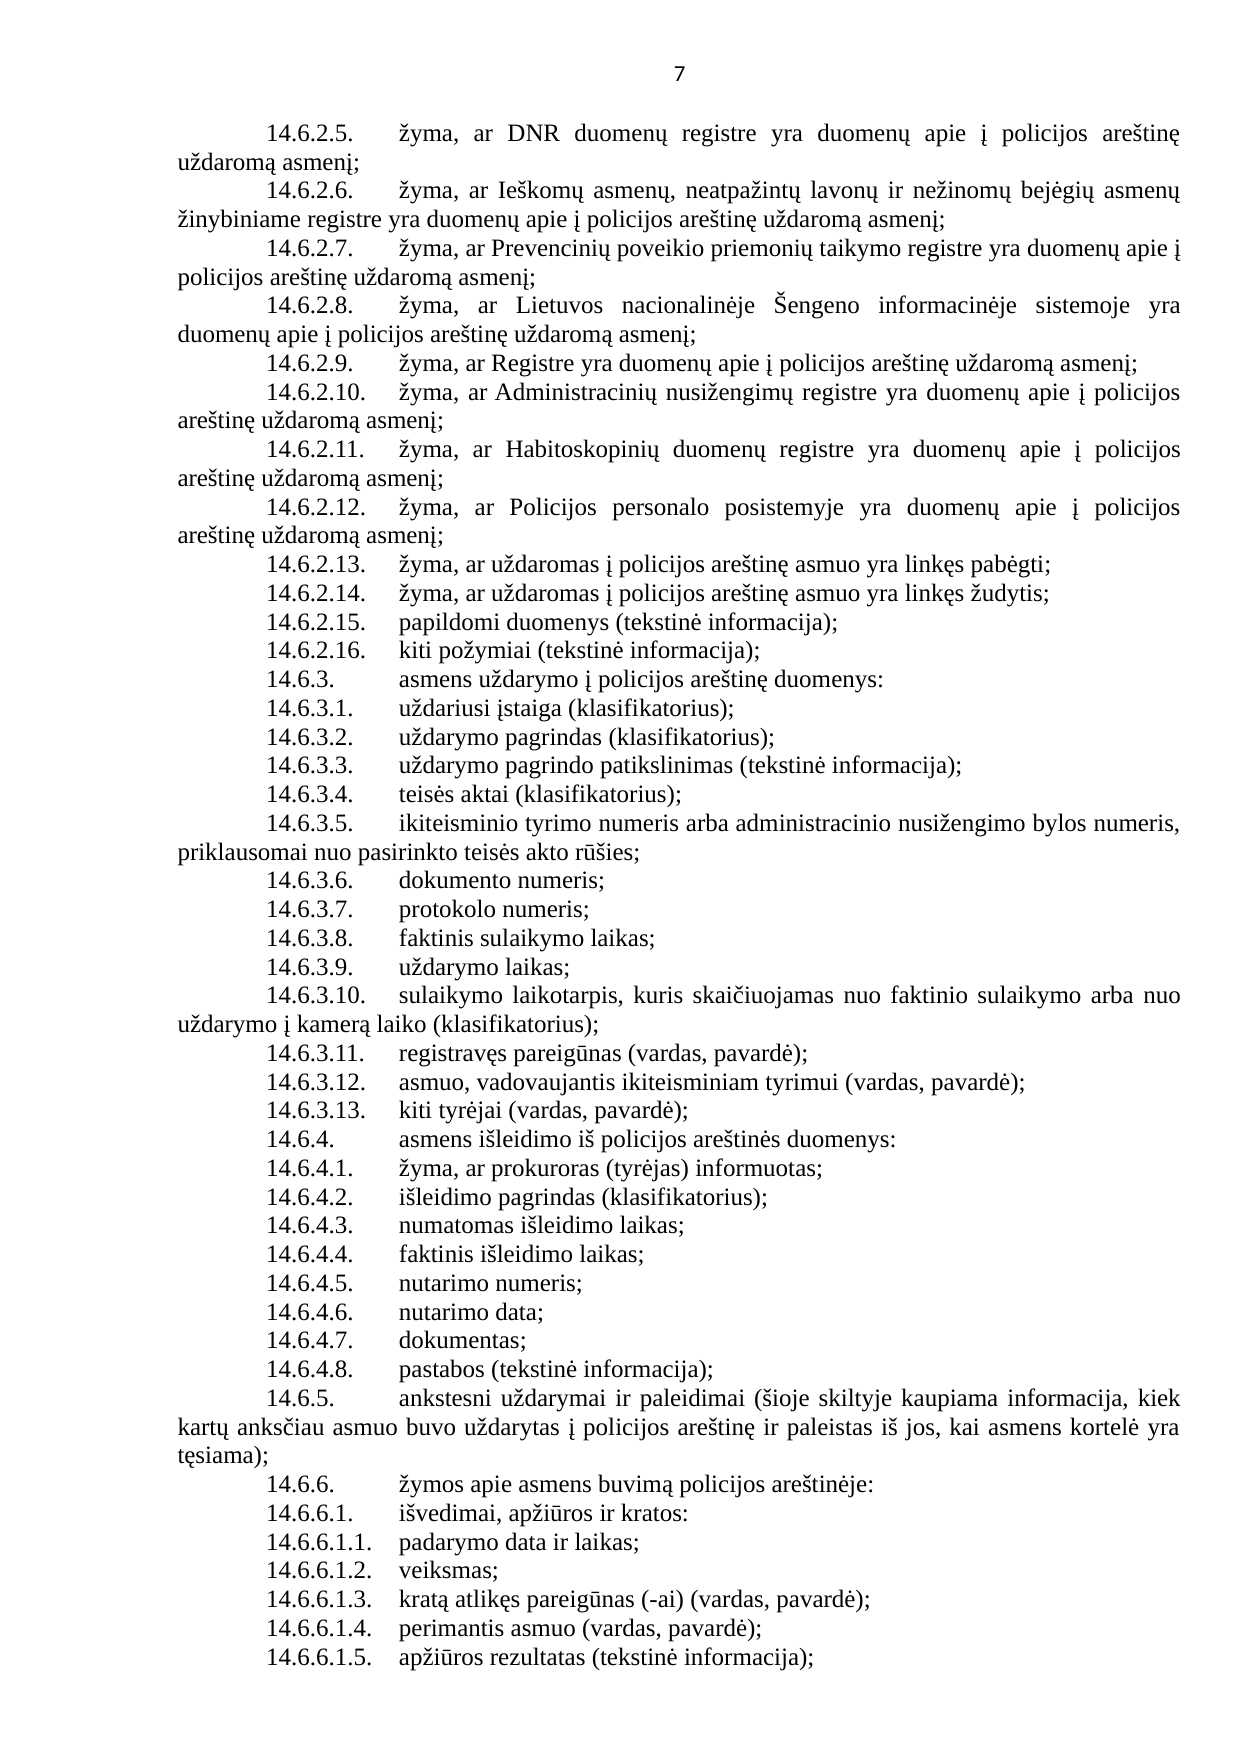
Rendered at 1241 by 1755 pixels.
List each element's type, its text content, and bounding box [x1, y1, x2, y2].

text 14.6.2.13. žyma, ar uždaromas į policijos areštinę asmuo yra linkęs pabėgti; [177, 549, 1181, 578]
text 14.6.4.4. faktinis išleidimo laikas; [177, 1239, 1181, 1268]
text 14.6.3.4. teisės aktai (klasifikatorius); [177, 779, 1181, 808]
text 14.6.3.9. uždarymo laikas; [177, 952, 1181, 981]
text 14.6.3.11. registravęs pareigūnas (vardas, pavardė); [177, 1038, 1181, 1067]
text 14.6.6.1.2. veiksmas; [177, 1556, 1181, 1584]
text 14.6.3.6. dokumento numeris; [177, 866, 1181, 894]
text 14.6.3. asmens uždarymo į policijos areštinę duomenys: [177, 664, 1181, 693]
text 14.6.4. asmens išleidimo iš policijos areštinės duomenys: [177, 1124, 1181, 1153]
text 14.6.3.13. kiti tyrėjai (vardas, pavardė); [177, 1096, 1181, 1124]
text 14.6.2.6. žyma, ar Ieškomų asmenų, neatpažintų lavonų ir nežinomų bejėgių asmenų žinybiniame registre yra duomenų apie į policijos areštinę uždaromą asmenį; [177, 176, 1181, 233]
text 14.6.3.5. ikiteisminio tyrimo numeris arba administracinio nusižengimo bylos numeris, priklausomai nuo pasirinkto teisės akto rūšies; [177, 808, 1181, 866]
text 14.6.3.7. protokolo numeris; [177, 894, 1181, 923]
text 14.6.4.5. nutarimo numeris; [177, 1268, 1181, 1297]
text 14.6.3.10. sulaikymo laikotarpis, kuris skaičiuojamas nuo faktinio sulaikymo arba nuo uždarymo į kamerą laiko (klasifikatorius); [177, 981, 1181, 1038]
text 14.6.3.2. uždarymo pagrindas (klasifikatorius); [177, 722, 1181, 751]
text 14.6.5. ankstesni uždarymai ir paleidimai (šioje skiltyje kaupiama informacija, kiek kartų anksčiau asmuo buvo uždarytas į policijos areštinę ir paleistas iš jos, kai asmens kortelė yra tęsiama); [177, 1383, 1181, 1469]
text 14.6.4.1. žyma, ar prokuroras (tyrėjas) informuotas; [177, 1153, 1181, 1182]
text 14.6.6.1. išvedimai, apžiūros ir kratos: [177, 1498, 1181, 1527]
text 14.6.3.12. asmuo, vadovaujantis ikiteisminiam tyrimui (vardas, pavardė); [177, 1067, 1181, 1096]
text 14.6.6. žymos apie asmens buvimą policijos areštinėje: [177, 1469, 1181, 1498]
text 14.6.2.12. žyma, ar Policijos personalo posistemyje yra duomenų apie į policijos areštinę uždaromą asmenį; [177, 492, 1181, 549]
text 14.6.2.9. žyma, ar Registre yra duomenų apie į policijos areštinę uždaromą asmenį; [177, 348, 1181, 377]
text 14.6.2.14. žyma, ar uždaromas į policijos areštinę asmuo yra linkęs žudytis; [177, 578, 1181, 607]
text 14.6.3.8. faktinis sulaikymo laikas; [177, 923, 1181, 952]
text 14.6.2.8. žyma, ar Lietuvos nacionalinėje Šengeno informacinėje sistemoje yra duomenų apie į policijos areštinę uždaromą asmenį; [177, 291, 1181, 348]
text 14.6.6.1.3. kratą atlikęs pareigūnas (-ai) (vardas, pavardė); [177, 1584, 1181, 1613]
text 14.6.3.1. uždariusi įstaiga (klasifikatorius); [177, 693, 1181, 722]
text 14.6.4.7. dokumentas; [177, 1326, 1181, 1354]
text 14.6.6.1.5. apžiūros rezultatas (tekstinė informacija); [177, 1642, 1181, 1671]
text 14.6.2.16. kiti požymiai (tekstinė informacija); [177, 636, 1181, 664]
text 14.6.4.3. numatomas išleidimo laikas; [177, 1211, 1181, 1239]
text 14.6.2.5. žyma, ar DNR duomenų registre yra duomenų apie į policijos areštinę uždaromą asmenį; [177, 118, 1181, 176]
text 14.6.4.6. nutarimo data; [177, 1297, 1181, 1326]
text 14.6.2.7. žyma, ar Prevencinių poveikio priemonių taikymo registre yra duomenų apie į policijos areštinę uždaromą asmenį; [177, 233, 1181, 291]
text 14.6.3.3. uždarymo pagrindo patikslinimas (tekstinė informacija); [177, 751, 1181, 779]
text 14.6.2.11. žyma, ar Habitoskopinių duomenų registre yra duomenų apie į policijos areštinę uždaromą asmenį; [177, 434, 1181, 492]
text 14.6.6.1.1. padarymo data ir laikas; [177, 1527, 1181, 1556]
text 14.6.6.1.4. perimantis asmuo (vardas, pavardė); [177, 1613, 1181, 1642]
text 14.6.4.2. išleidimo pagrindas (klasifikatorius); [177, 1182, 1181, 1211]
text 14.6.2.15. papildomi duomenys (tekstinė informacija); [177, 607, 1181, 636]
text 14.6.2.10. žyma, ar Administracinių nusižengimų registre yra duomenų apie į policijos areštinę uždaromą asmenį; [177, 377, 1181, 434]
text 14.6.4.8. pastabos (tekstinė informacija); [177, 1354, 1181, 1383]
